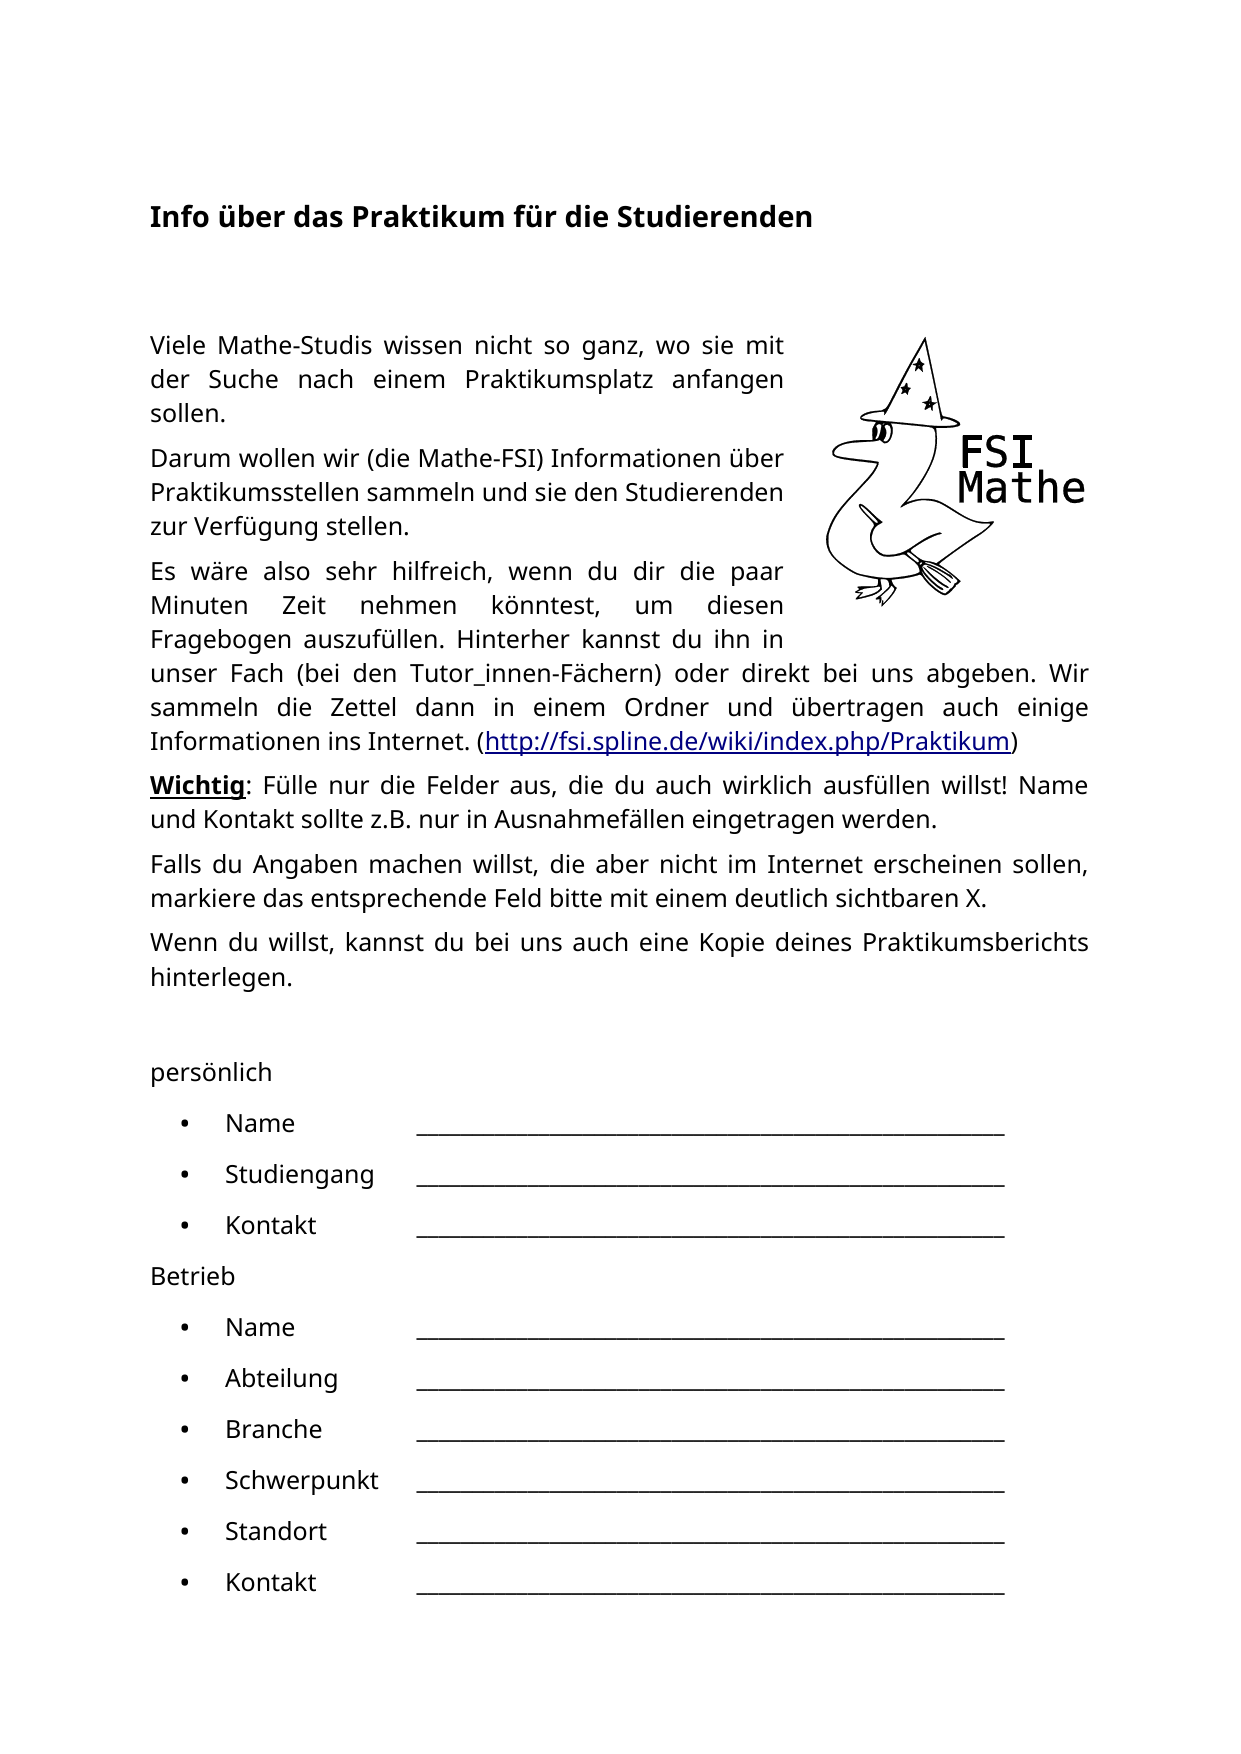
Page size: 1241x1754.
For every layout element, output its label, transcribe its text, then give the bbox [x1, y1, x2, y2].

list Kontakt _____________________________________________________ [180, 1565, 1090, 1599]
text Falls du Angaben machen willst, die aber nicht im Internet erscheinen sollen, markiere das entsprechende Feld bitte mit einem deutlich sichtbaren X. [150, 847, 1090, 915]
list Name _____________________________________________________ [180, 1310, 1090, 1344]
subtitle Info über das Praktikum für die Studierenden [150, 196, 1090, 236]
list Name _____________________________________________________ [180, 1106, 1090, 1140]
list Branche _____________________________________________________ [180, 1412, 1090, 1446]
list Kontakt _____________________________________________________ [180, 1208, 1090, 1242]
list Studiengang _____________________________________________________ [180, 1157, 1090, 1191]
text persönlich [150, 1055, 1090, 1089]
list Abteilung _____________________________________________________ [180, 1361, 1090, 1395]
list Standort _____________________________________________________ [180, 1514, 1090, 1548]
text Es wäre also sehr hilfreich, wenn du dir die paar Minuten Zeit nehmen könntest, um diesen Fragebogen auszufüllen. Hinterher kannst du ihn in unser Fach (bei den Tutor_innen-Fächern) oder direkt bei uns abgeben. Wir sammeln die Zettel dann in einem Ordner und übertragen auch einige Informationen ins Internet. (http://fsi.spline.de/wiki/index.php/Praktikum) [150, 553, 1090, 758]
text Viele Mathe-Studis wissen nicht so ganz, wo sie mit der Suche nach einem Praktikumsplatz anfangen sollen. [150, 328, 1090, 640]
text Wenn du willst, kannst du bei uns auch eine Kopie deines Praktikumsberichts hinterlegen. [150, 925, 1090, 993]
list Schwerpunkt _____________________________________________________ [180, 1463, 1090, 1497]
list Betrieb [150, 1259, 1090, 1293]
text Wichtig: Fülle nur die Felder aus, die du auch wirklich ausfüllen willst! Name und Kontakt sollte z.B. nur in Ausnahmefällen eingetragen werden. [150, 768, 1090, 836]
text Darum wollen wir (die Mathe-FSI) Informationen über Praktikumsstellen sammeln und sie den Studierenden zur Verfügung stellen. [150, 441, 797, 543]
